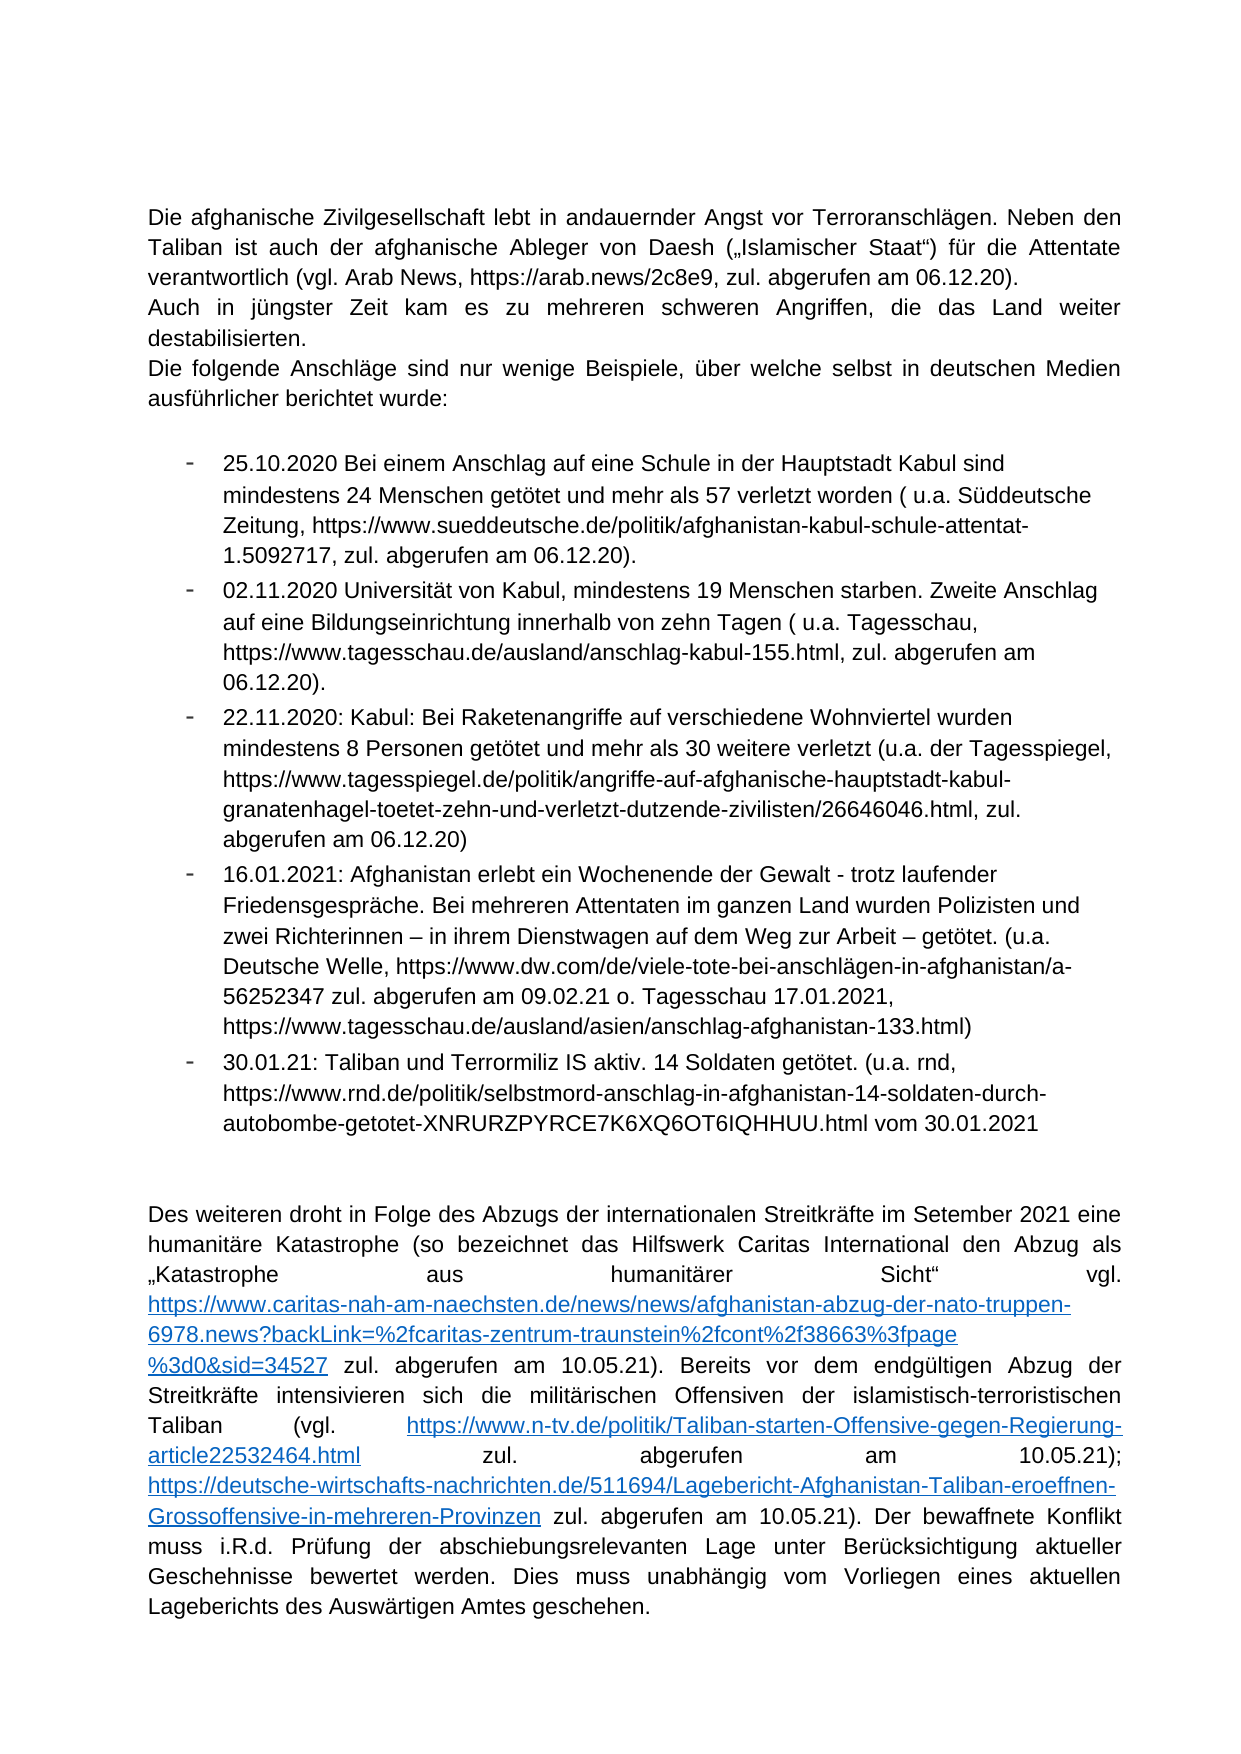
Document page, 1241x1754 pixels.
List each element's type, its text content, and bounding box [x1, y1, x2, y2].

list 30.01.21: Taliban und Terrormiliz IS aktiv. 14 Soldaten getötet. (u.a. rnd, https://www.rnd.de/politik/selbstmord-anschlag-in-afghanistan-14-soldaten-durch-autobombe-getotet-XNRURZPYRCE7K6XQ6OT6IQHHUU.html vom 30.01.2021 [185, 1043, 1122, 1136]
text Auch in jüngster Zeit kam es zu mehreren schweren Angriffen, die das Land weiter destabilisierten. [148, 294, 1122, 351]
list 16.01.2021: Afghanistan erlebt ein Wochenende der Gewalt - trotz laufender Friedensgespräche. Bei mehreren Attentaten im ganzen Land wurden Polizisten und zwei Richterinnen – in ihrem Dienstwagen auf dem Weg zur Arbeit – getötet. (u.a. Deutsche Welle, https://www.dw.com/de/viele-tote-bei-anschlägen-in-afghanistan/a-56252347 zul. abgerufen am 09.02.21 o. Tagesschau 17.01.2021, https://www.tagesschau.de/ausland/asien/anschlag-afghanistan-133.html) [185, 856, 1122, 1040]
list 02.11.2020 Universität von Kabul, mindestens 19 Menschen starben. Zweite Anschlag auf eine Bildungseinrichtung innerhalb von zehn Tagen ( u.a. Tagesschau, https://www.tagesschau.de/ausland/anschlag-kabul-155.html, zul. abgerufen am 06.12.20). [185, 572, 1122, 695]
text Des weiteren droht in Folge des Abzugs der internationalen Streitkräfte im Setember 2021 eine humanitäre Katastrophe (so bezeichnet das Hilfswerk Caritas International den Abzug als „Katastrophe aus humanitärer Sicht“ vgl. https://www.caritas-nah-am-naechsten.de/news/news/afghanistan-abzug-der-nato-truppen-6978.news?backLink=%2fcaritas-zentrum-traunstein%2fcont%2f38663%3fpage%3d0&sid=34527 zul. abgerufen am 10.05.21). Bereits vor dem endgültigen Abzug der Streitkräfte intensivieren sich die militärischen Offensiven der islamistisch-terroristischen Taliban (vgl. https://www.n-tv.de/politik/Taliban-starten-Offensive-gegen-Regierung-article22532464.html zul. abgerufen am 10.05.21); https://deutsche-wirtschafts-nachrichten.de/511694/Lagebericht-Afghanistan-Taliban-eroeffnen-Grossoffensive-in-mehreren-Provinzen zul. abgerufen am 10.05.21). Der bewaffnete Konflikt muss i.R.d. Prüfung der abschiebungsrelevanten Lage unter Berücksichtigung aktueller Geschehnisse bewertet werden. Dies muss unabhängig vom Vorliegen eines aktuellen Lageberichts des Auswärtigen Amtes geschehen. [148, 1201, 1122, 1620]
text Die folgende Anschläge sind nur wenige Beispiele, über welche selbst in deutschen Medien ausführlicher berichtet wurde: [148, 355, 1122, 411]
text Die afghanische Zivilgesellschaft lebt in andauernder Angst vor Terroranschlägen. Neben den Taliban ist auch der afghanische Ableger von Daesh („Islamischer Staat“) für die Attentate verantwortlich (vgl. Arab News, https://arab.news/2c8e9, zul. abgerufen am 06.12.20). [148, 204, 1122, 291]
list 25.10.2020 Bei einem Anschlag auf eine Schule in der Hauptstadt Kabul sind mindestens 24 Menschen getötet und mehr als 57 verletzt worden ( u.a. Süddeutsche Zeitung, https://www.sueddeutsche.de/politik/afghanistan-kabul-schule-attentat-1.5092717, zul. abgerufen am 06.12.20). [185, 445, 1122, 568]
list 22.11.2020: Kabul: Bei Raketenangriffe auf verschiedene Wohnviertel wurden mindestens 8 Personen getötet und mehr als 30 weitere verletzt (u.a. der Tagesspiegel, https://www.tagesspiegel.de/politik/angriffe-auf-afghanische-hauptstadt-kabul-granatenhagel-toetet-zehn-und-verletzt-dutzende-zivilisten/26646046.html, zul. abgerufen am 06.12.20) [185, 699, 1122, 852]
